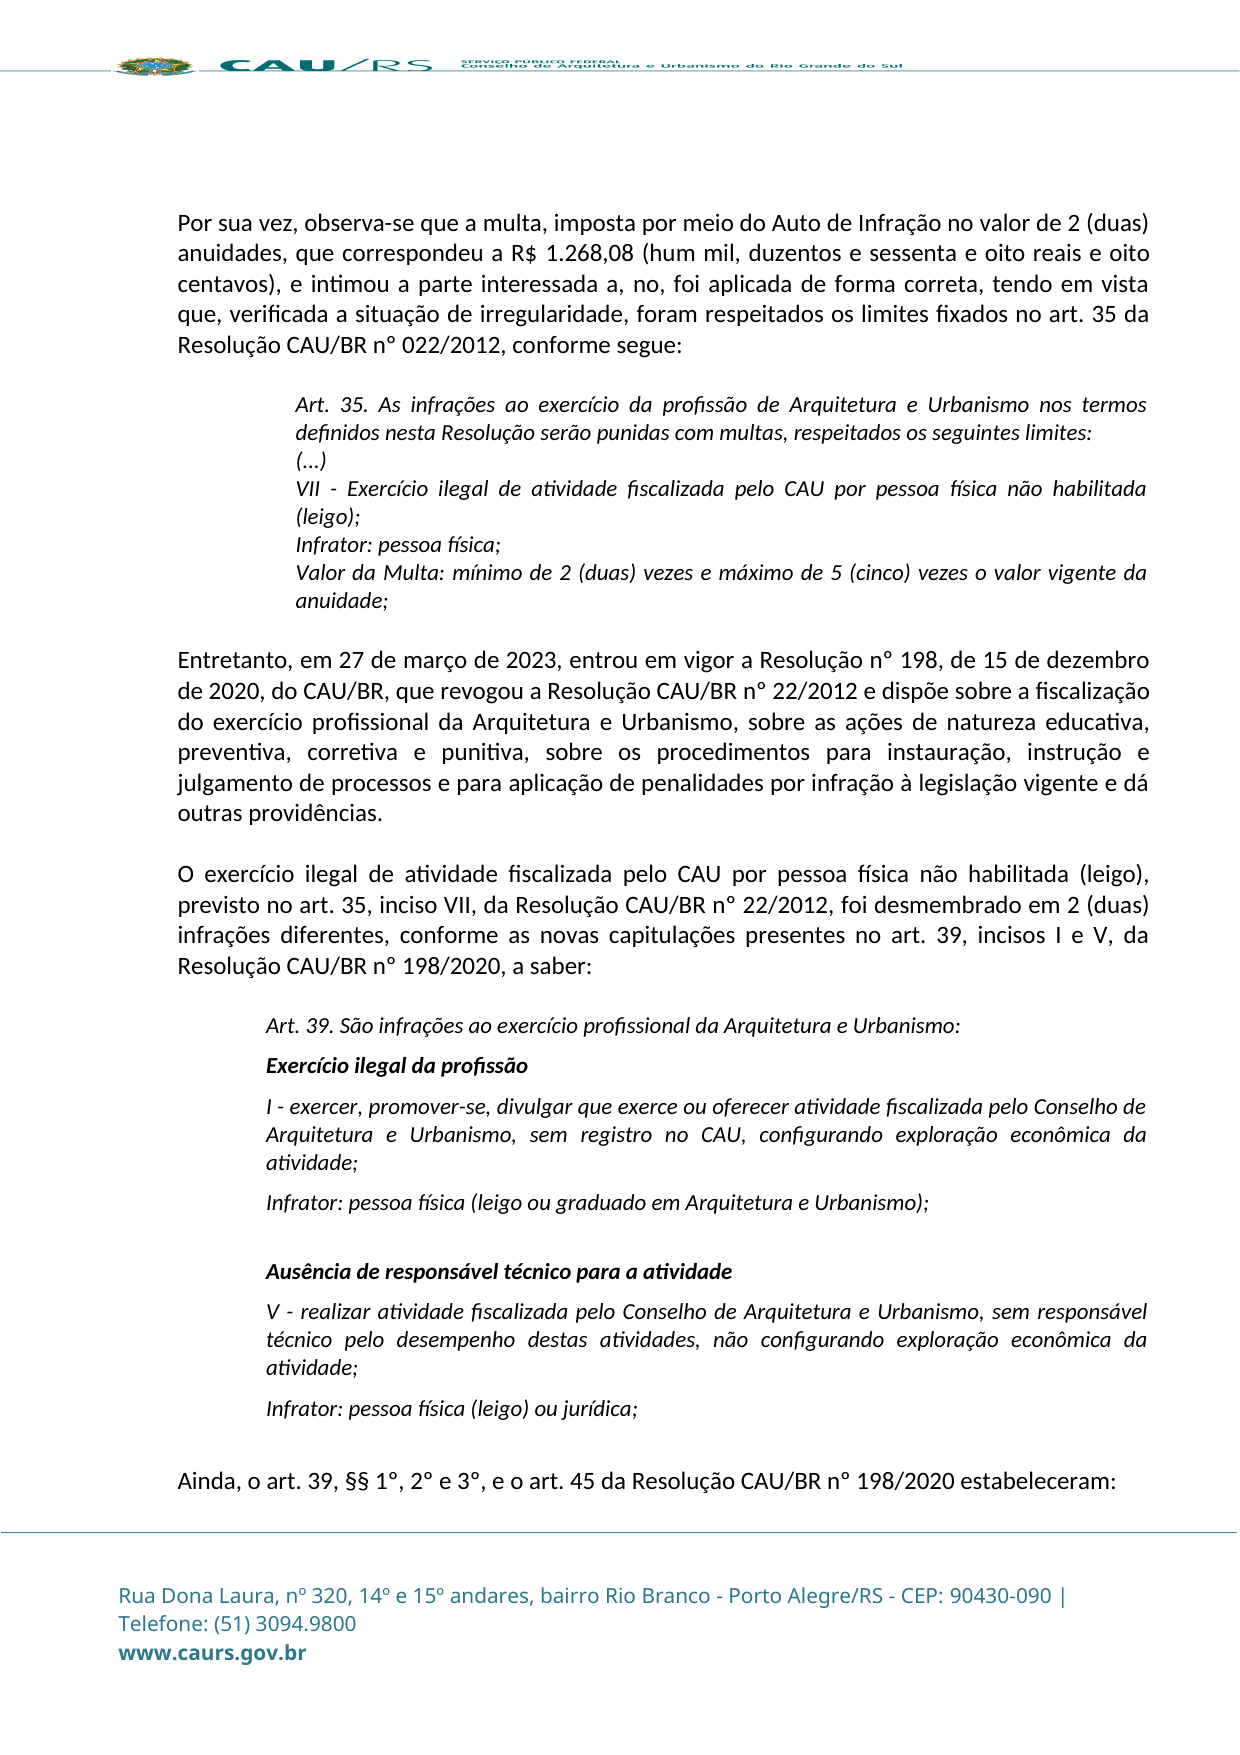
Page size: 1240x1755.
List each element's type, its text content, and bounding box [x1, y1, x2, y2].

text Ainda, o art. 39, §§ 1º, 2º e 3º, e o art. 45 da Resolução CAU/BR nº 198/2020 estabeleceram: [177, 1465, 1151, 1496]
text V - realizar atividade fiscalizada pelo Conselho de Arquitetura e Urbanismo, sem responsável técnico pelo desempenho destas atividades, não configurando exploração econômica da atividade; [266, 1297, 1151, 1382]
text Por sua vez, observa-se que a multa, imposta por meio do Auto de Infração no valor de 2 (duas) anuidades, que correspondeu a R$ 1.268,08 (hum mil, duzentos e sessenta e oito reais e oito centavos), e intimou a parte interessada a, no, foi aplicada de forma correta, tendo em vista que, verificada a situação de irregularidade, foram respeitados os limites fixados no art. 35 da Resolução CAU/BR nº 022/2012, conforme segue: [177, 207, 1151, 359]
text Valor da Multa: mínimo de 2 (duas) vezes e máximo de 5 (cinco) vezes o valor vigente da anuidade; [295, 558, 1151, 614]
text Entretanto, em 27 de março de 2023, entrou em vigor a Resolução nº 198, de 15 de dezembro de 2020, do CAU/BR, que revogou a Resolução CAU/BR nº 22/2012 e dispõe sobre a fiscalização do exercício profissional da Arquitetura e Urbanismo, sobre as ações de natureza educativa, preventiva, corretiva e punitiva, sobre os procedimentos para instauração, instrução e julgamento de processos e para aplicação de penalidades por infração à legislação vigente e dá outras providências. [177, 644, 1151, 828]
text I - exercer, promover-se, divulgar que exerce ou oferecer atividade fiscalizada pelo Conselho de Arquitetura e Urbanismo, sem registro no CAU, configurando exploração econômica da atividade; [266, 1092, 1151, 1176]
text Infrator: pessoa física (leigo) ou jurídica; [266, 1394, 1151, 1422]
text VII - Exercício ilegal de atividade fiscalizada pelo CAU por pessoa física não habilitada (leigo); [295, 474, 1151, 530]
text Infrator: pessoa física; [295, 530, 1151, 558]
text Art. 39. São infrações ao exercício profissional da Arquitetura e Urbanismo: [266, 1011, 1151, 1039]
text Exercício ilegal da profissão [266, 1051, 1151, 1079]
text Infrator: pessoa física (leigo ou graduado em Arquitetura e Urbanismo); [266, 1188, 1151, 1216]
text Art. 35. As infrações ao exercício da profissão de Arquitetura e Urbanismo nos termos definidos nesta Resolução serão punidas com multas, respeitados os seguintes limites: [295, 390, 1151, 446]
text (...) [295, 446, 1151, 474]
text O exercício ilegal de atividade fiscalizada pelo CAU por pessoa física não habilitada (leigo), previsto no art. 35, inciso VII, da Resolução CAU/BR nº 22/2012, foi desmembrado em 2 (duas) infrações diferentes, conforme as novas capitulações presentes no art. 39, incisos I e V, da Resolução CAU/BR nº 198/2020, a saber: [177, 858, 1151, 980]
text Ausência de responsável técnico para a atividade [266, 1257, 1151, 1285]
